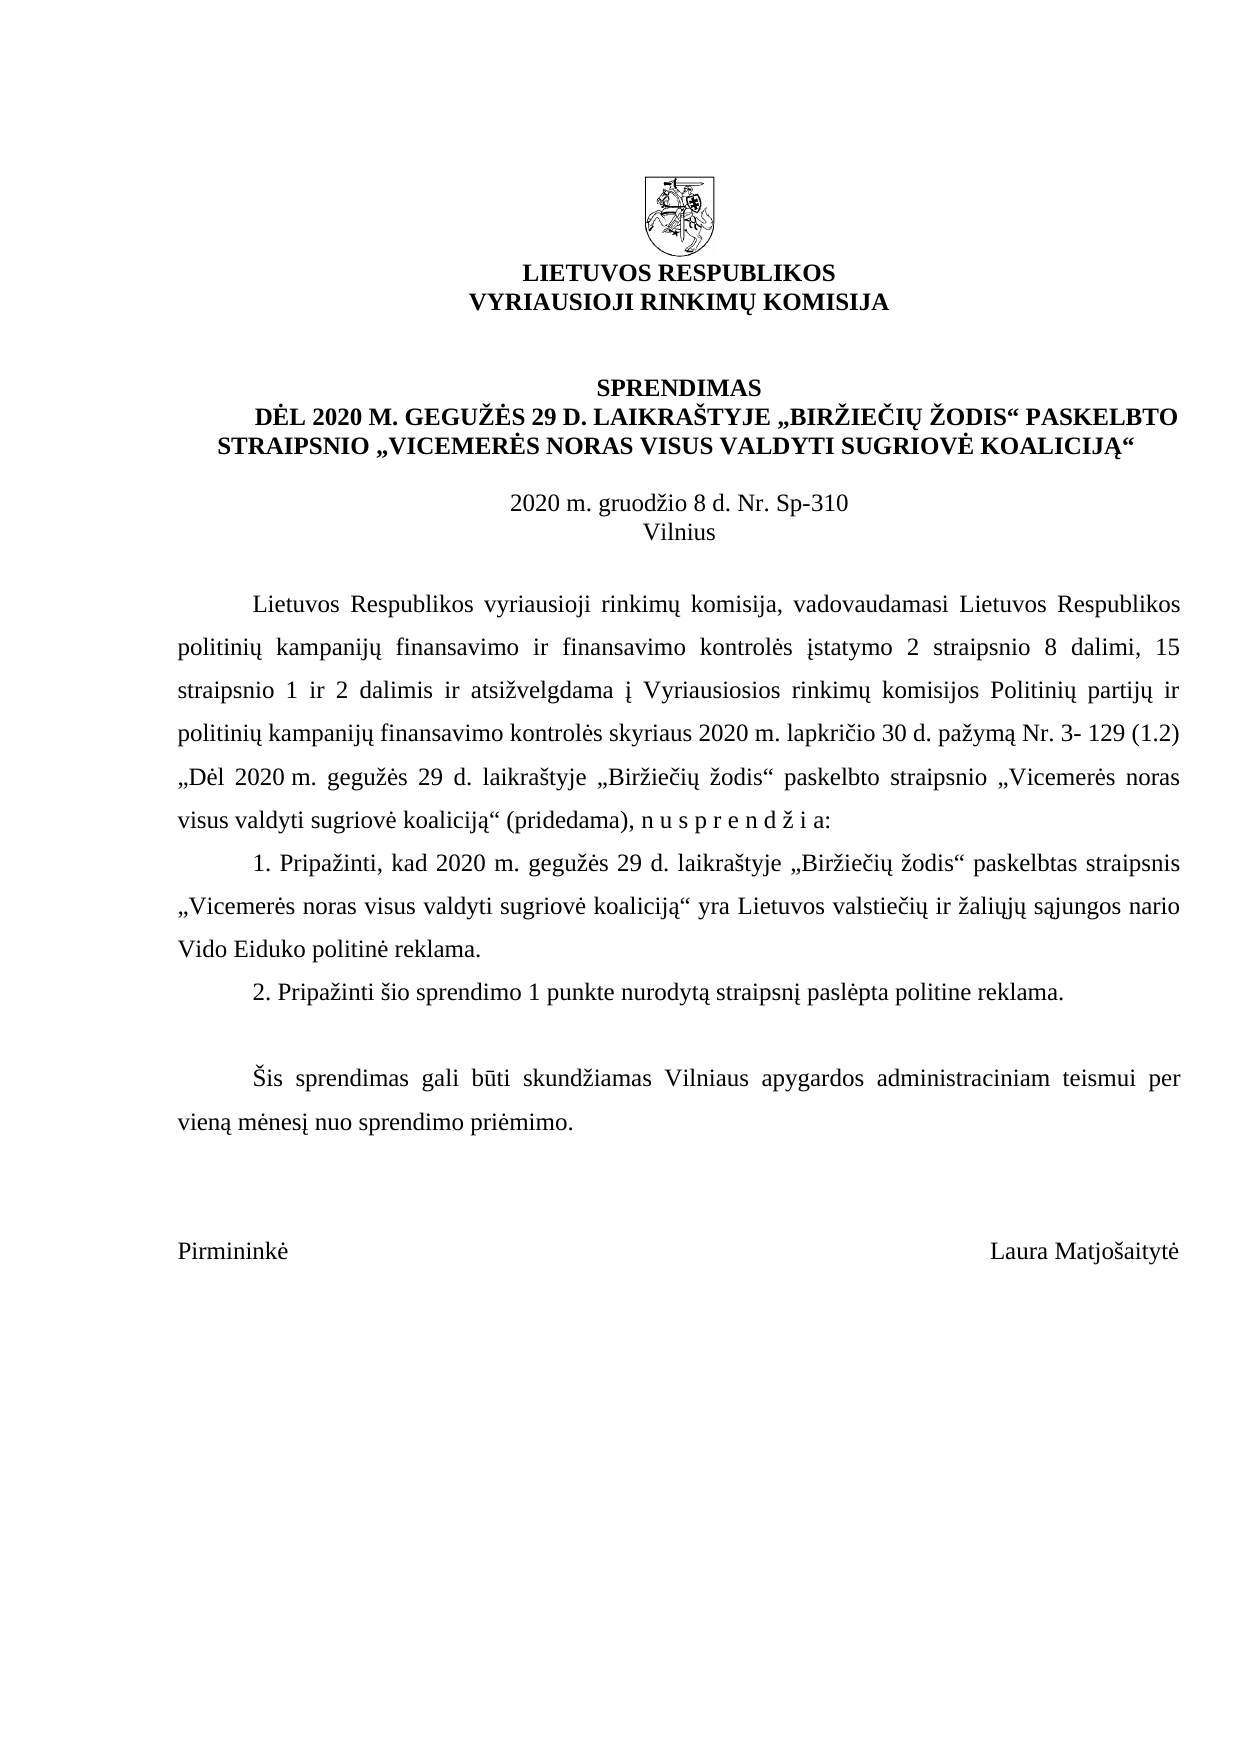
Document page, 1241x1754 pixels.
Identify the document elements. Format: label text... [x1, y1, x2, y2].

text Pirmininkė Laura Matjošaitytė [177, 1236, 1181, 1265]
text VYRIAUSIOJI RINKIMŲ KOMISIJA [177, 287, 1181, 316]
text DĖL 2020 M. GEGUŽĖS 29 D. LAIKRAŠTYJE „BIRŽIEČIŲ ŽODIS“ PASKELBTO STRAIPSNIO „VICEMERĖS NORAS VISUS VALDYTI SUGRIOVĖ KOALICIJĄ“ [177, 402, 1181, 460]
text Lietuvos Respublikos vyriausioji rinkimų komisija, vadovaudamasi Lietuvos Respublikos politinių kampanijų finansavimo ir finansavimo kontrolės įstatymo 2 straipsnio 8 dalimi, 15 straipsnio 1 ir 2 dalimis ir atsižvelgdama į Vyriausiosios rinkimų komisijos Politinių partijų ir politinių kampanijų finansavimo kontrolės skyriaus 2020 m. lapkričio 30 d. pažymą Nr. 3- 129 (1.2) „Dėl 2020 m. gegužės 29 d. laikraštyje „Biržiečių žodis“ paskelbto straipsnio „Vicemerės noras visus valdyti sugriovė koaliciją“ (pridedama), nusprendžia: [177, 589, 1181, 833]
text 2020 m. gruodžio 8 d. Nr. Sp-310 [177, 488, 1181, 517]
text SPRENDIMAS [177, 373, 1181, 402]
text LIETUVOS RESPUBLIKOS [177, 258, 1181, 287]
text 1. Pripažinti, kad 2020 m. gegužės 29 d. laikraštyje „Biržiečių žodis“ paskelbtas straipsnis „Vicemerės noras visus valdyti sugriovė koaliciją“ yra Lietuvos valstiečių ir žaliųjų sąjungos nario Vido Eiduko politinė reklama. [177, 848, 1181, 963]
text 2. Pripažinti šio sprendimo 1 punkte nurodytą straipsnį paslėpta politine reklama. [177, 977, 1181, 1006]
text Šis sprendimas gali būti skundžiamas Vilniaus apygardos administraciniam teismui per vieną mėnesį nuo sprendimo priėmimo. [177, 1063, 1181, 1135]
text Vilnius [177, 517, 1181, 546]
